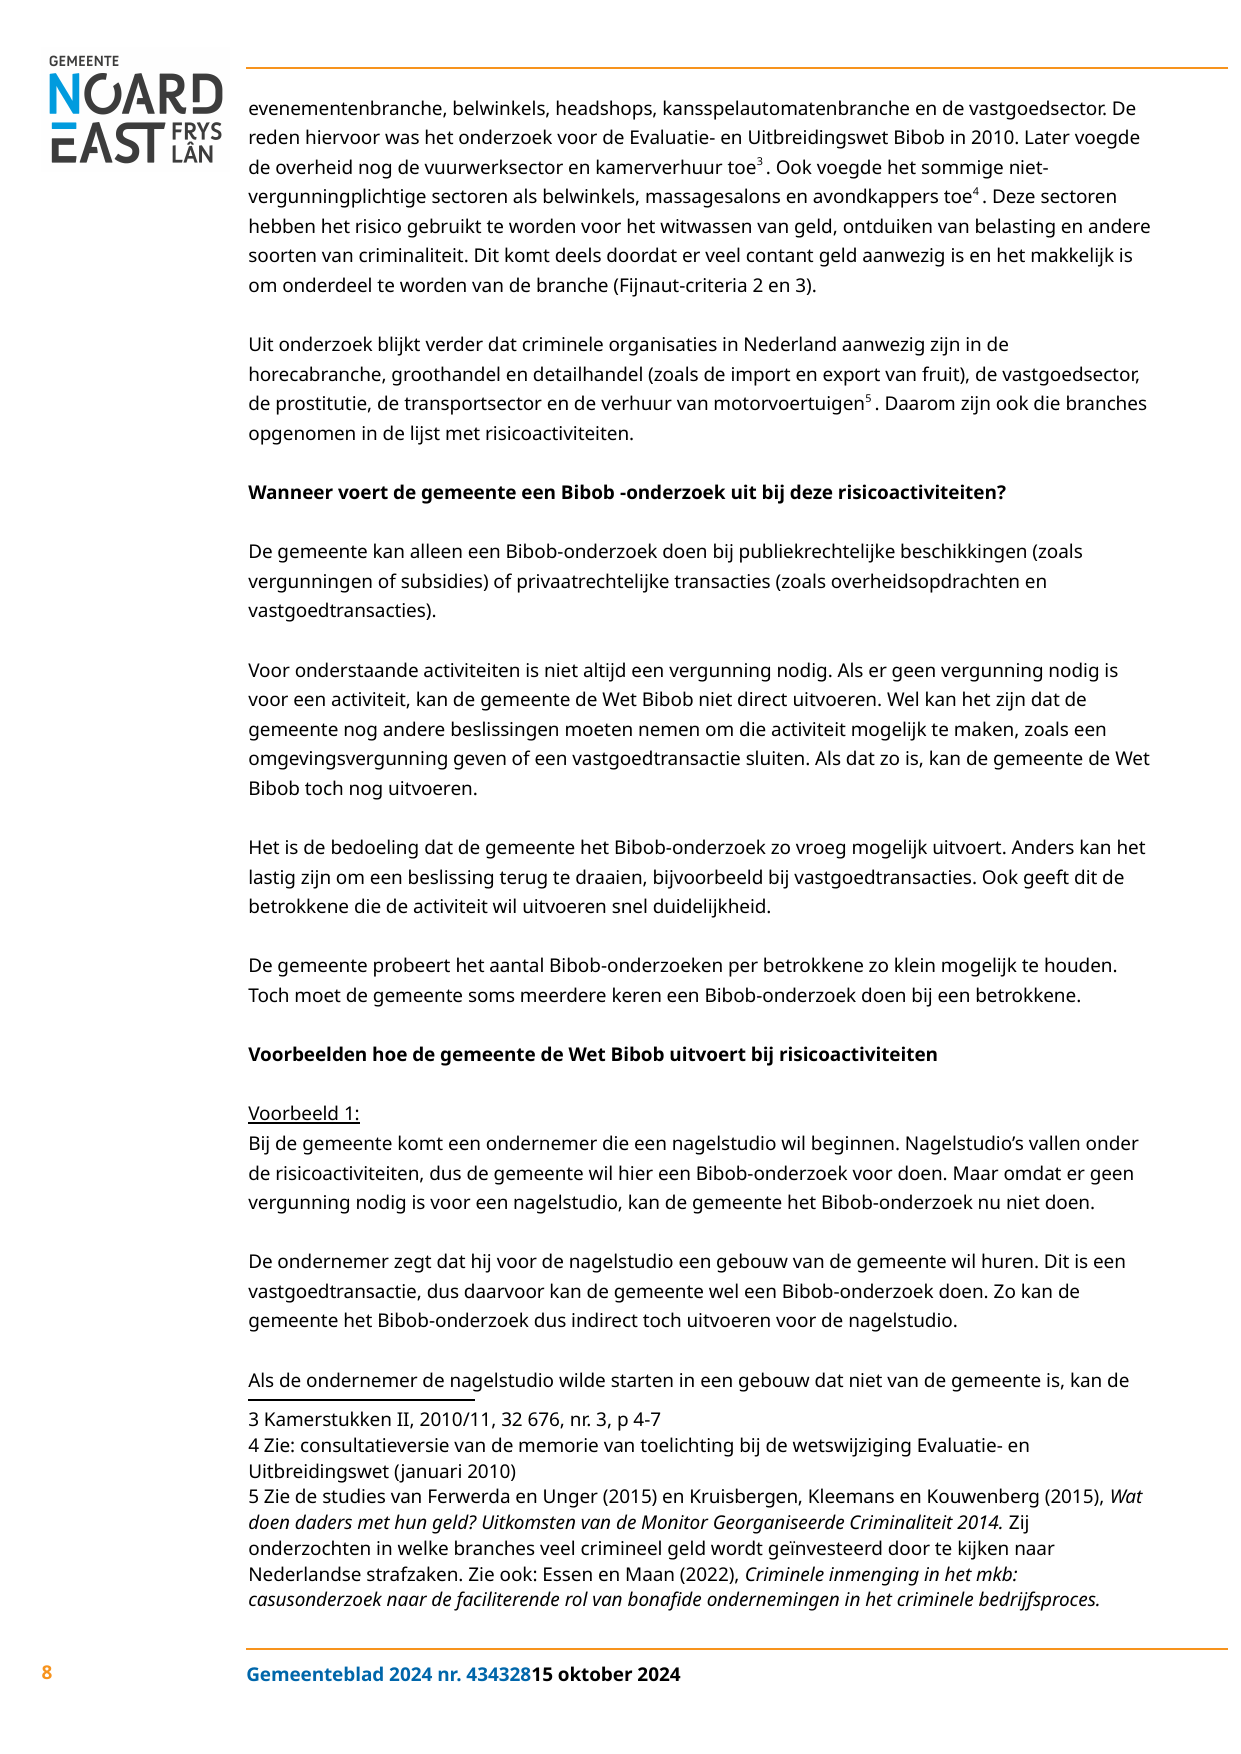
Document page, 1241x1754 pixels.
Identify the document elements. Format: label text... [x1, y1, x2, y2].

text Voorbeeld 1: [248, 1101, 1152, 1126]
text De gemeente probeert het aantal Bibob-onderzoeken per betrokkene zo klein mogelijk te houden. Toch moet de gemeente soms meerdere keren een Bibob-onderzoek doen bij een betrokkene. [248, 953, 1152, 1008]
text Uit onderzoek blijkt verder dat criminele organisaties in Nederland aanwezig zijn in de horecabranche, groothandel en detailhandel (zoals de import en export van fruit), de vastgoedsector, de prostitutie, de transportsector en de verhuur van motorvoertuigen. Daarom zijn ook die branches opgenomen in de lijst met risicoactiviteiten. [248, 331, 1152, 446]
text Het is de bedoeling dat de gemeente het Bibob-onderzoek zo vroeg mogelijk uitvoert. Anders kan het lastig zijn om een beslissing terug te draaien, bijvoorbeeld bij vastgoedtransacties. Ook geeft dit de betrokkene die de activiteit wil uitvoeren snel duidelijkheid. [248, 834, 1152, 919]
picture [41, 47, 231, 172]
text Bij de gemeente komt een ondernemer die een nagelstudio wil beginnen. Nagelstudio’s vallen onder de risicoactiviteiten, dus de gemeente wil hier een Bibob-onderzoek voor doen. Maar omdat er geen vergunning nodig is voor een nagelstudio, kan de gemeente het Bibob-onderzoek nu niet doen. [248, 1130, 1152, 1215]
text Voorbeelden hoe de gemeente de Wet Bibob uitvoert bij risicoactiviteiten [248, 1041, 1152, 1067]
text Kamerstukken II, 2010/11, 32 676, nr. 3, p 4-7 [248, 1406, 1152, 1432]
text evenementenbranche, belwinkels, headshops, kansspelautomatenbranche en de vastgoedsector. De reden hiervoor was het onderzoek voor de Evaluatie- en Uitbreidingswet Bibob in 2010. Later voegde de overheid nog de vuurwerksector en kamerverhuur toe. Ook voegde het sommige niet-vergunningplichtige sectoren als belwinkels, massagesalons en avondkappers toe. Deze sectoren hebben het risico gebruikt te worden voor het witwassen van geld, ontduiken van belasting en andere soorten van criminaliteit. Dit komt deels doordat er veel contant geld aanwezig is en het makkelijk is om onderdeel te worden van de branche (Fijnaut-criteria 2 en 3). [248, 95, 1152, 298]
text Als de ondernemer de nagelstudio wilde starten in een gebouw dat niet van de gemeente is, kan de [248, 1367, 1152, 1393]
text Wanneer voert de gemeente een Bibob -onderzoek uit bij deze risicoactiviteiten? [248, 479, 1152, 505]
text De gemeente kan alleen een Bibob-onderzoek doen bij publiekrechtelijke beschikkingen (zoals vergunningen of subsidies) of privaatrechtelijke transacties (zoals overheidsopdrachten en vastgoedtransacties). [248, 538, 1152, 623]
text Zie: consultatieversie van de memorie van toelichting bij de wetswijziging Evaluatie- en Uitbreidingswet (januari 2010) [248, 1432, 1152, 1483]
text De ondernemer zegt dat hij voor de nagelstudio een gebouw van de gemeente wil huren. Dit is een vastgoedtransactie, dus daarvoor kan de gemeente wel een Bibob-onderzoek doen. Zo kan de gemeente het Bibob-onderzoek dus indirect toch uitvoeren voor de nagelstudio. [248, 1248, 1152, 1333]
text Voor onderstaande activiteiten is niet altijd een vergunning nodig. Als er geen vergunning nodig is voor een activiteit, kan de gemeente de Wet Bibob niet direct uitvoeren. Wel kan het zijn dat de gemeente nog andere beslissingen moeten nemen om die activiteit mogelijk te maken, zoals een omgevingsvergunning geven of een vastgoedtransactie sluiten. Als dat zo is, kan de gemeente de Wet Bibob toch nog uitvoeren. [248, 657, 1152, 801]
text Zie de studies van Ferwerda en Unger (2015) en Kruisbergen, Kleemans en Kouwenberg (2015), Wat doen daders met hun geld? Uitkomsten van de Monitor Georganiseerde Criminaliteit 2014. Zij onderzochten in welke branches veel crimineel geld wordt geïnvesteerd door te kijken naar Nederlandse strafzaken. Zie ook: Essen en Maan (2022), Criminele inmenging in het mkb: casusonderzoek naar de faciliterende rol van bonafide ondernemingen in het criminele bedrijfsproces. [248, 1483, 1152, 1612]
